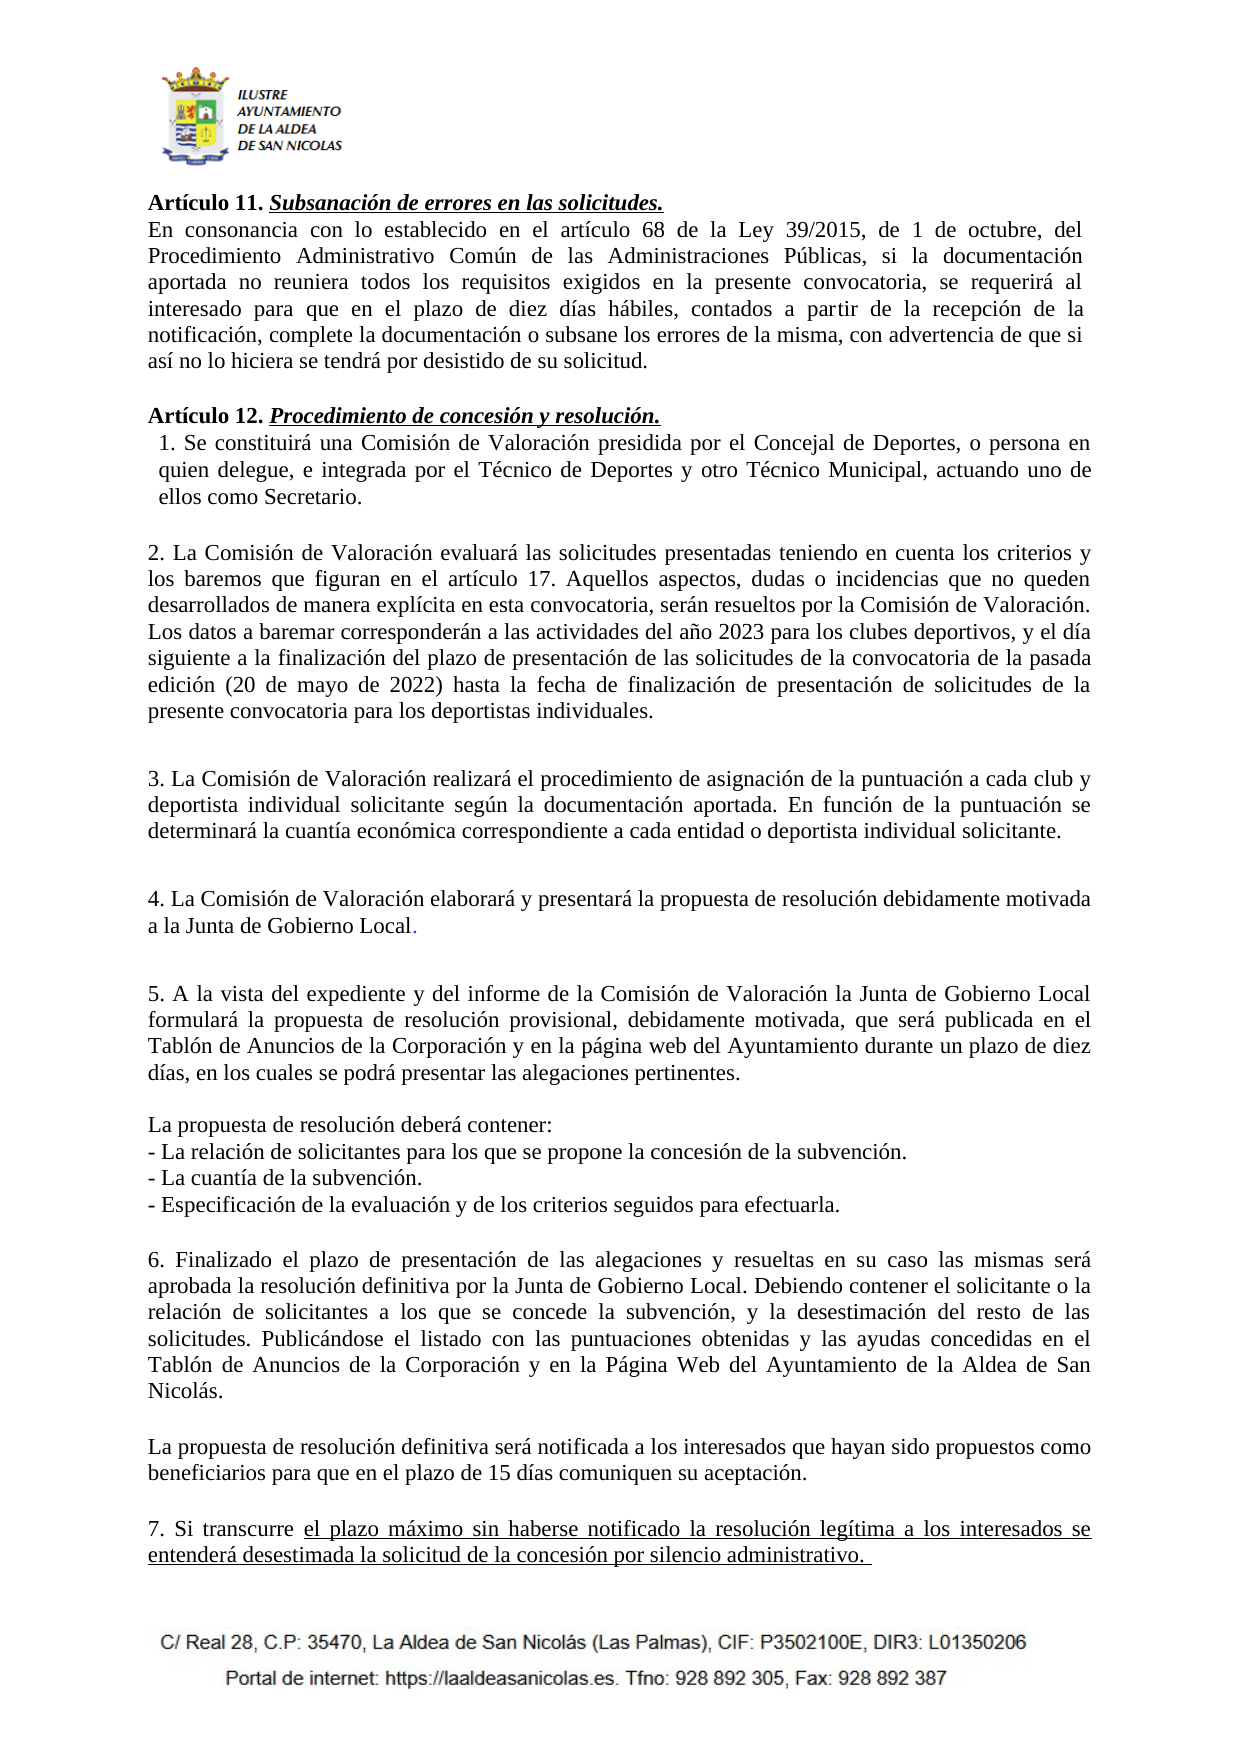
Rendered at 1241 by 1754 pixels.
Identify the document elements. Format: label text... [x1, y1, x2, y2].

picture [148, 59, 358, 173]
picture [148, 1626, 1034, 1694]
text Artículo 11. Subsanación de errores en las solicitudes. [148, 188, 1093, 216]
text La propuesta de resolución deberá contener: [148, 1112, 1093, 1138]
text 7. Si transcurre el plazo máximo sin haberse notificado la resolución legítima a los interesados se entenderá desestimada la solicitud de la concesión por silencio administrativo. [148, 1515, 1093, 1568]
text La propuesta de resolución definitiva será notificada a los interesados que hayan sido propuestos como beneficiarios para que en el plazo de 15 días comuniquen su aceptación. [148, 1433, 1093, 1486]
text - La relación de solicitantes para los que se propone la concesión de la subvención. [148, 1138, 1093, 1164]
text 1. Se constituirá una Comisión de Valoración presidida por el Concejal de Deportes, o persona en quien delegue, e integrada por el Técnico de Deportes y otro Técnico Municipal, actuando uno de ellos como Secretario. [158, 428, 1093, 510]
text 2. La Comisión de Valoración evaluará las solicitudes presentadas teniendo en cuenta los criterios y los baremos que figuran en el artículo 17. Aquellos aspectos, dudas o incidencias que no queden desarrollados de manera explícita en esta convocatoria, serán resueltos por la Comisión de Valoración. Los datos a baremar corresponderán a las actividades del año 2023 para los clubes deportivos, y el día siguiente a la finalización del plazo de presentación de las solicitudes de la convocatoria de la pasada edición (20 de mayo de 2022) hasta la fecha de finalización de presentación de solicitudes de la presente convocatoria para los deportistas individuales. [148, 539, 1093, 723]
text En consonancia con lo establecido en el artículo 68 de la Ley 39/2015, de 1 de octubre, del Procedimiento Administrativo Común de las Administraciones Públicas, si la documentación aportada no reuniera todos los requisitos exigidos en la presente convocatoria, se requerirá al interesado para que en el plazo de diez días hábiles, contados a partir de la recepción de la notificación, complete la documentación o subsane los errores de la misma, con advertencia de que si así no lo hiciera se tendrá por desistido de su solicitud. [148, 216, 1084, 374]
text 4. La Comisión de Valoración elaborará y presentará la propuesta de resolución debidamente motivada a la Junta de Gobierno Local. [148, 886, 1093, 938]
text Artículo 12. Procedimiento de concesión y resolución. [148, 401, 1093, 428]
text 5. A la vista del expediente y del informe de la Comisión de Valoración la Junta de Gobierno Local formulará la propuesta de resolución provisional, debidamente motivada, que será publicada en el Tablón de Anuncios de la Corporación y en la página web del Ayuntamiento durante un plazo de diez días, en los cuales se podrá presentar las alegaciones pertinentes. [148, 980, 1093, 1085]
text 3. La Comisión de Valoración realizará el procedimiento de asignación de la puntuación a cada club y deportista individual solicitante según la documentación aportada. En función de la puntuación se determinará la cuantía económica correspondiente a cada entidad o deportista individual solicitante. [148, 765, 1093, 844]
text - La cuantía de la subvención. [148, 1164, 1093, 1191]
text - Especificación de la evaluación y de los criterios seguidos para efectuarla. [148, 1191, 1093, 1217]
text 6. Finalizado el plazo de presentación de las alegaciones y resueltas en su caso las mismas será aprobada la resolución definitiva por la Junta de Gobierno Local. Debiendo contener el solicitante o la relación de solicitantes a los que se concede la subvención, y la desestimación del resto de las solicitudes. Publicándose el listado con las puntuaciones obtenidas y las ayudas concedidas en el Tablón de Anuncios de la Corporación y en la Página Web del Ayuntamiento de la Aldea de San Nicolás. [148, 1246, 1093, 1404]
